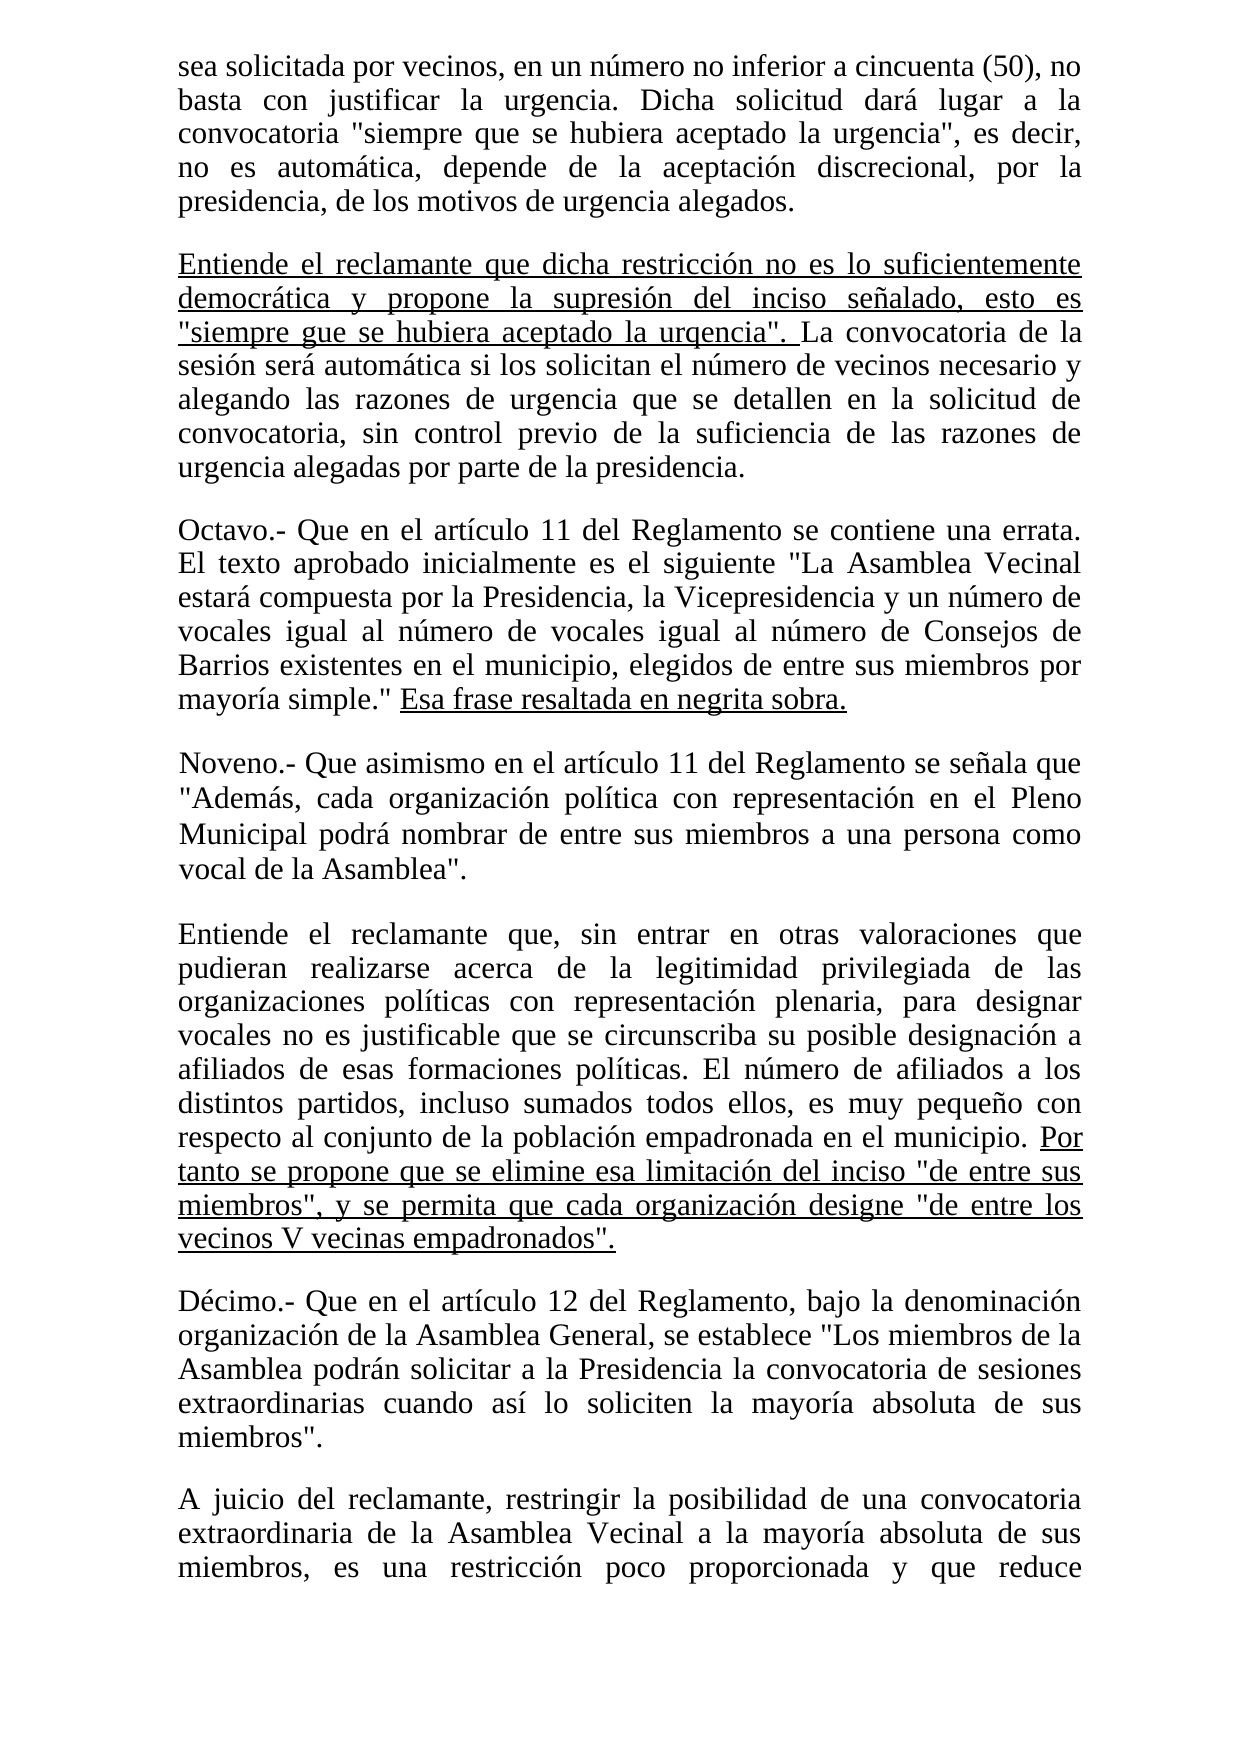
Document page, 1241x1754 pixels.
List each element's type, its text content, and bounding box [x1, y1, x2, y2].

text sea solicitada por vecinos, en un número no inferior a cincuenta (50), no basta con justificar la urgencia. Dicha solicitud dará lugar a la convocatoria "siempre que se hubiera aceptado la urgencia", es decir, no es automática, depende de la aceptación discrecional, por la presidencia, de los motivos de urgencia alegados. [178, 49, 1083, 218]
text Octavo.- Que en el artículo 11 del Reglamento se contiene una errata. El texto aprobado inicialmente es el siguiente "La Asamblea Vecinal estará compuesta por la Presidencia, la Vicepresidencia y un número de vocales igual al número de vocales igual al número de Consejos de Barrios existentes en el municipio, elegidos de entre sus miembros por mayoría simple." Esa frase resaltada en negrita sobra. [178, 513, 1083, 716]
text "siempre gue se hubiera aceptado la urqencia". La convocatoria de la sesión será automática si los solicitan el número de vecinos necesario y alegando las razones de urgencia que se detallen en la solicitud de convocatoria, sin control previo de la suficiencia de las razones de urgencia alegadas por parte de la presidencia. [178, 312, 1083, 484]
text Noveno.- Que asimismo en el artículo 11 del Reglamento se señala que "Además, cada organización política con representación en el Pleno Municipal podrá nombrar de entre sus miembros a una persona como vocal de la Asamblea". [179, 745, 1083, 886]
text Entiende el reclamante que dicha restricción no es lo suficientemente democrática y propone la supresión del inciso señalado, esto es [178, 247, 1083, 310]
text A juicio del reclamante, restringir la posibilidad de una convocatoria extraordinaria de la Asamblea Vecinal a la mayoría absoluta de sus miembros, es una restricción poco proporcionada y que reduce [178, 1483, 1083, 1584]
text Entiende el reclamante que, sin entrar en otras valoraciones que pudieran realizarse acerca de la legitimidad privilegiada de las organizaciones políticas con representación plenaria, para designar vocales no es justificable que se circunscriba su posible designación a afiliados de esas formaciones políticas. El número de afiliados a los distintos partidos, incluso sumados todos ellos, es muy pequeño con respecto al conjunto de la población empadronada en el municipio. Por tanto se propone que se elimine esa limitación del inciso "de entre sus [178, 917, 1083, 1183]
text miembros", y se permita que cada organización designe "de entre los [178, 1185, 1083, 1217]
text Décimo.- Que en el artículo 12 del Reglamento, bajo la denominación organización de la Asamblea General, se establece "Los miembros de la Asamblea podrán solicitar a la Presidencia la convocatoria de sesiones extraordinarias cuando así lo soliciten la mayoría absoluta de sus miembros". [178, 1284, 1083, 1454]
text vecinos V vecinas empadronados". [178, 1219, 1083, 1256]
